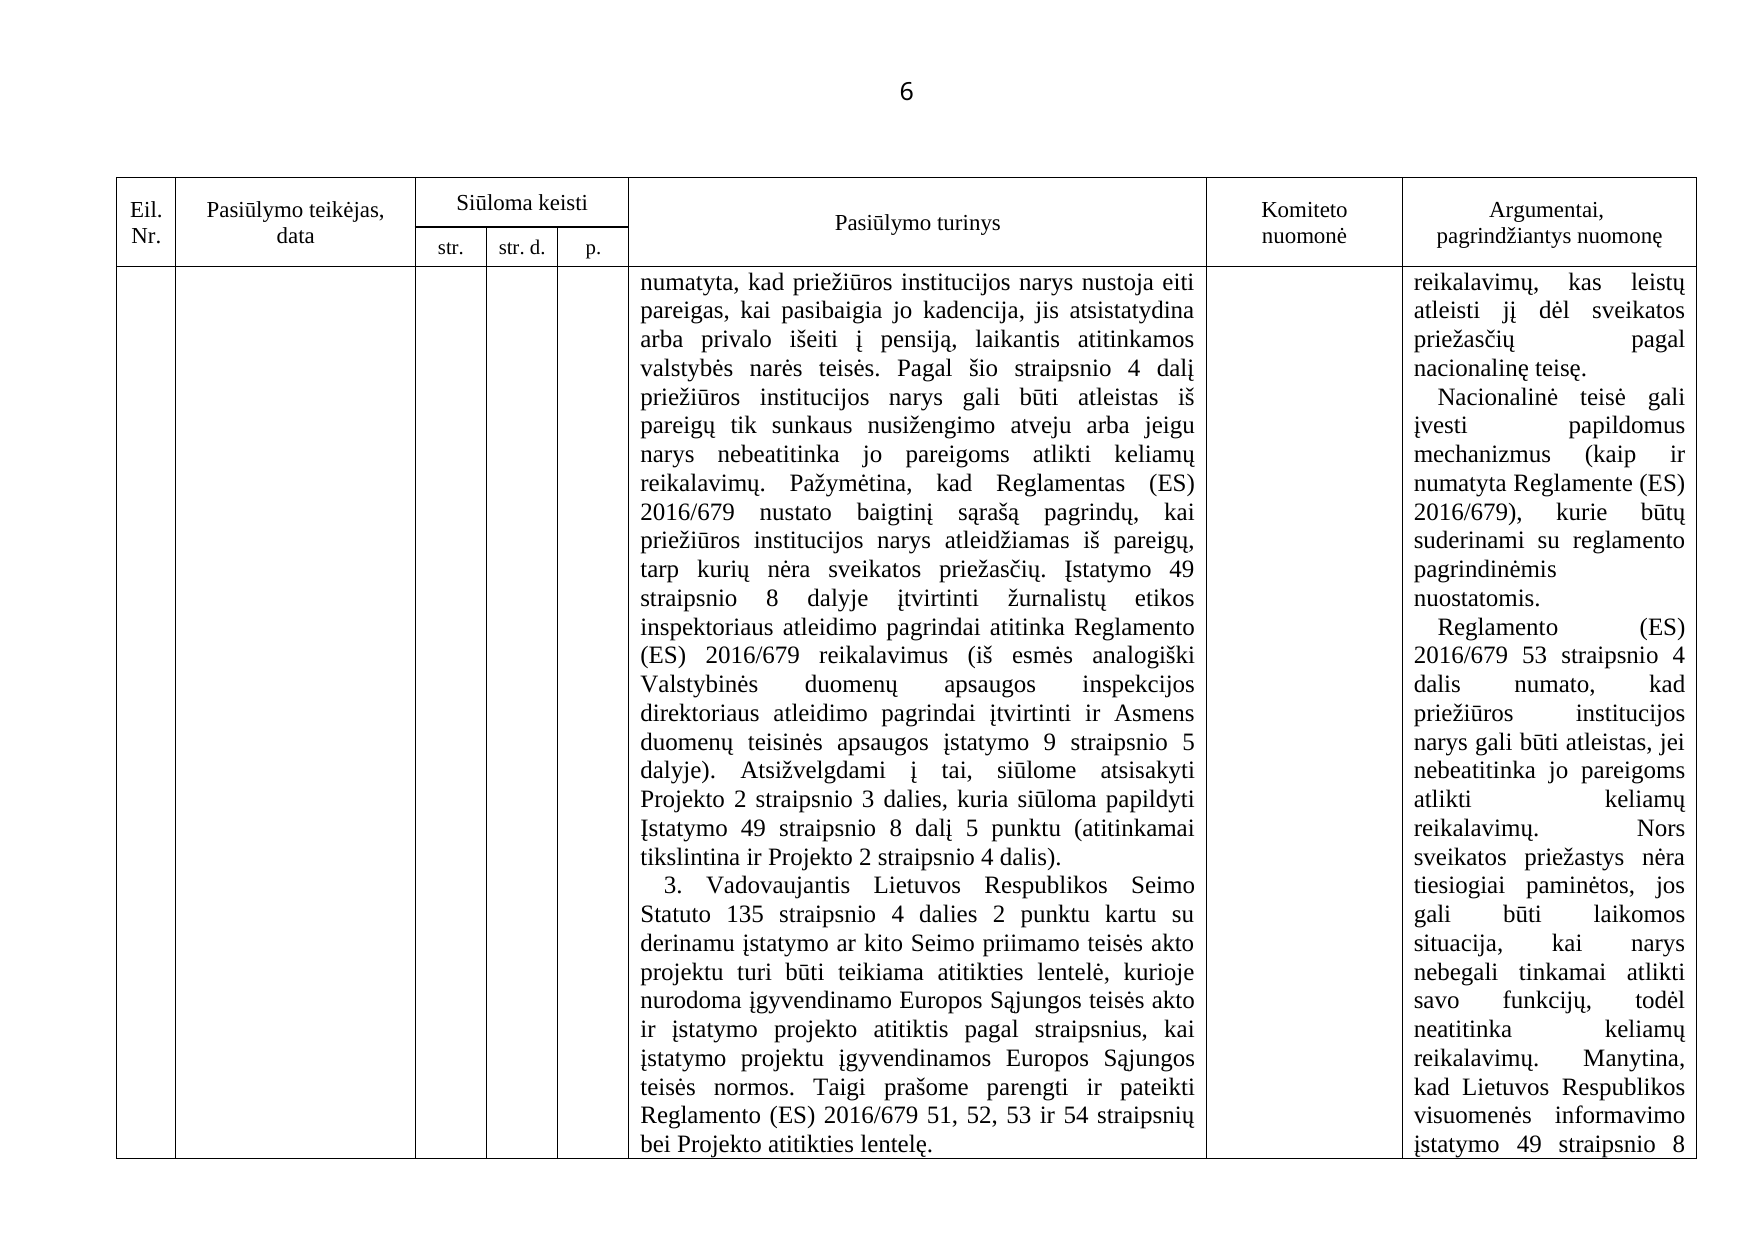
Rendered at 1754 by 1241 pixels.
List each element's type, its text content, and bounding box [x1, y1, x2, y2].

table_header Eil. Nr. [117, 178, 175, 266]
table_cell numatyta, kad priežiūros institucijos narys nustoja eiti pareigas, kai pasibaigia jo kadencija, jis atsistatydina arba privalo išeiti į pensiją, laikantis atitinkamos valstybės narės teisės. Pagal šio straipsnio 4 dalį priežiūros institucijos narys gali būti atleistas iš pareigų tik sunkaus nusižengimo atveju arba jeigu narys nebeatitinka jo pareigoms atlikti keliamų reikalavimų. Pažymėtina, kad Reglamentas (ES) 2016/679 nustato baigtinį sąrašą pagrindų, kai priežiūros institucijos narys atleidžiamas iš pareigų, tarp kurių nėra sveikatos priežasčių. Įstatymo 49 straipsnio 8 dalyje įtvirtinti žurnalistų etikos inspektoriaus atleidimo pagrindai atitinka Reglamento (ES) 2016/679 reikalavimus (iš esmės analogiški Valstybinės duomenų apsaugos inspekcijos direktoriaus atleidimo pagrindai įtvirtinti ir Asmens duomenų teisinės apsaugos įstatymo 9 straipsnio 5 dalyje). Atsižvelgdami į tai, siūlome atsisakyti Projekto 2 straipsnio 3 dalies, kuria siūloma papildyti Įstatymo 49 straipsnio 8 dalį 5 punktu (atitinkamai tikslintina ir Projekto 2 straipsnio 4 dalis). 3. Vadovaujantis Lietuvos Respublikos Seimo Statuto 135 straipsnio 4 dalies 2 punktu kartu su derinamu įstatymo ar kito Seimo priimamo teisės akto projektu turi būti teikiama atitikties lentelė, kurioje nurodoma įgyvendinamo Europos Sąjungos teisės akto ir įstatymo projekto atitiktis pagal straipsnius, kai įstatymo projektu įgyvendinamos Europos Sąjungos teisės normos. Taigi prašome parengti ir pateikti Reglamento (ES) 2016/679 51, 52, 53 ir 54 straipsnių bei Projekto atitikties lentelę. [629, 267, 1206, 1158]
table_cell p. [558, 228, 628, 266]
table_cell [176, 267, 415, 1158]
table_cell [117, 267, 175, 1158]
table_header Pasiūlymo teikėjas, data [176, 178, 415, 266]
table_header Argumentai, pagrindžiantys nuomonę [1403, 178, 1696, 266]
table_cell str. [416, 228, 486, 266]
table_cell [487, 267, 557, 1158]
table_cell str. d. [487, 228, 557, 266]
table_cell [416, 267, 486, 1158]
table_cell [1207, 267, 1402, 1158]
table_header Siūloma keisti [416, 178, 628, 226]
table_cell [558, 267, 628, 1158]
table_header Komiteto nuomonė [1207, 178, 1402, 266]
table_header Pasiūlymo turinys [629, 178, 1206, 266]
table_cell reikalavimų, kas leistų atleisti jį dėl sveikatos priežasčių pagal nacionalinę teisę. Nacionalinė teisė gali įvesti papildomus mechanizmus (kaip ir numatyta Reglamente (ES) 2016/679), kurie būtų suderinami su reglamento pagrindinėmis nuostatomis. Reglamento (ES) 2016/679 53 straipsnio 4 dalis numato, kad priežiūros institucijos narys gali būti atleistas, jei nebeatitinka jo pareigoms atlikti keliamų reikalavimų. Nors sveikatos priežastys nėra tiesiogiai paminėtos, jos gali būti laikomos situacija, kai narys nebegali tinkamai atlikti savo funkcijų, todėl neatitinka keliamų reikalavimų. Manytina, kad Lietuvos Respublikos visuomenės informavimo įstatymo 49 straipsnio 8 [1403, 267, 1696, 1158]
